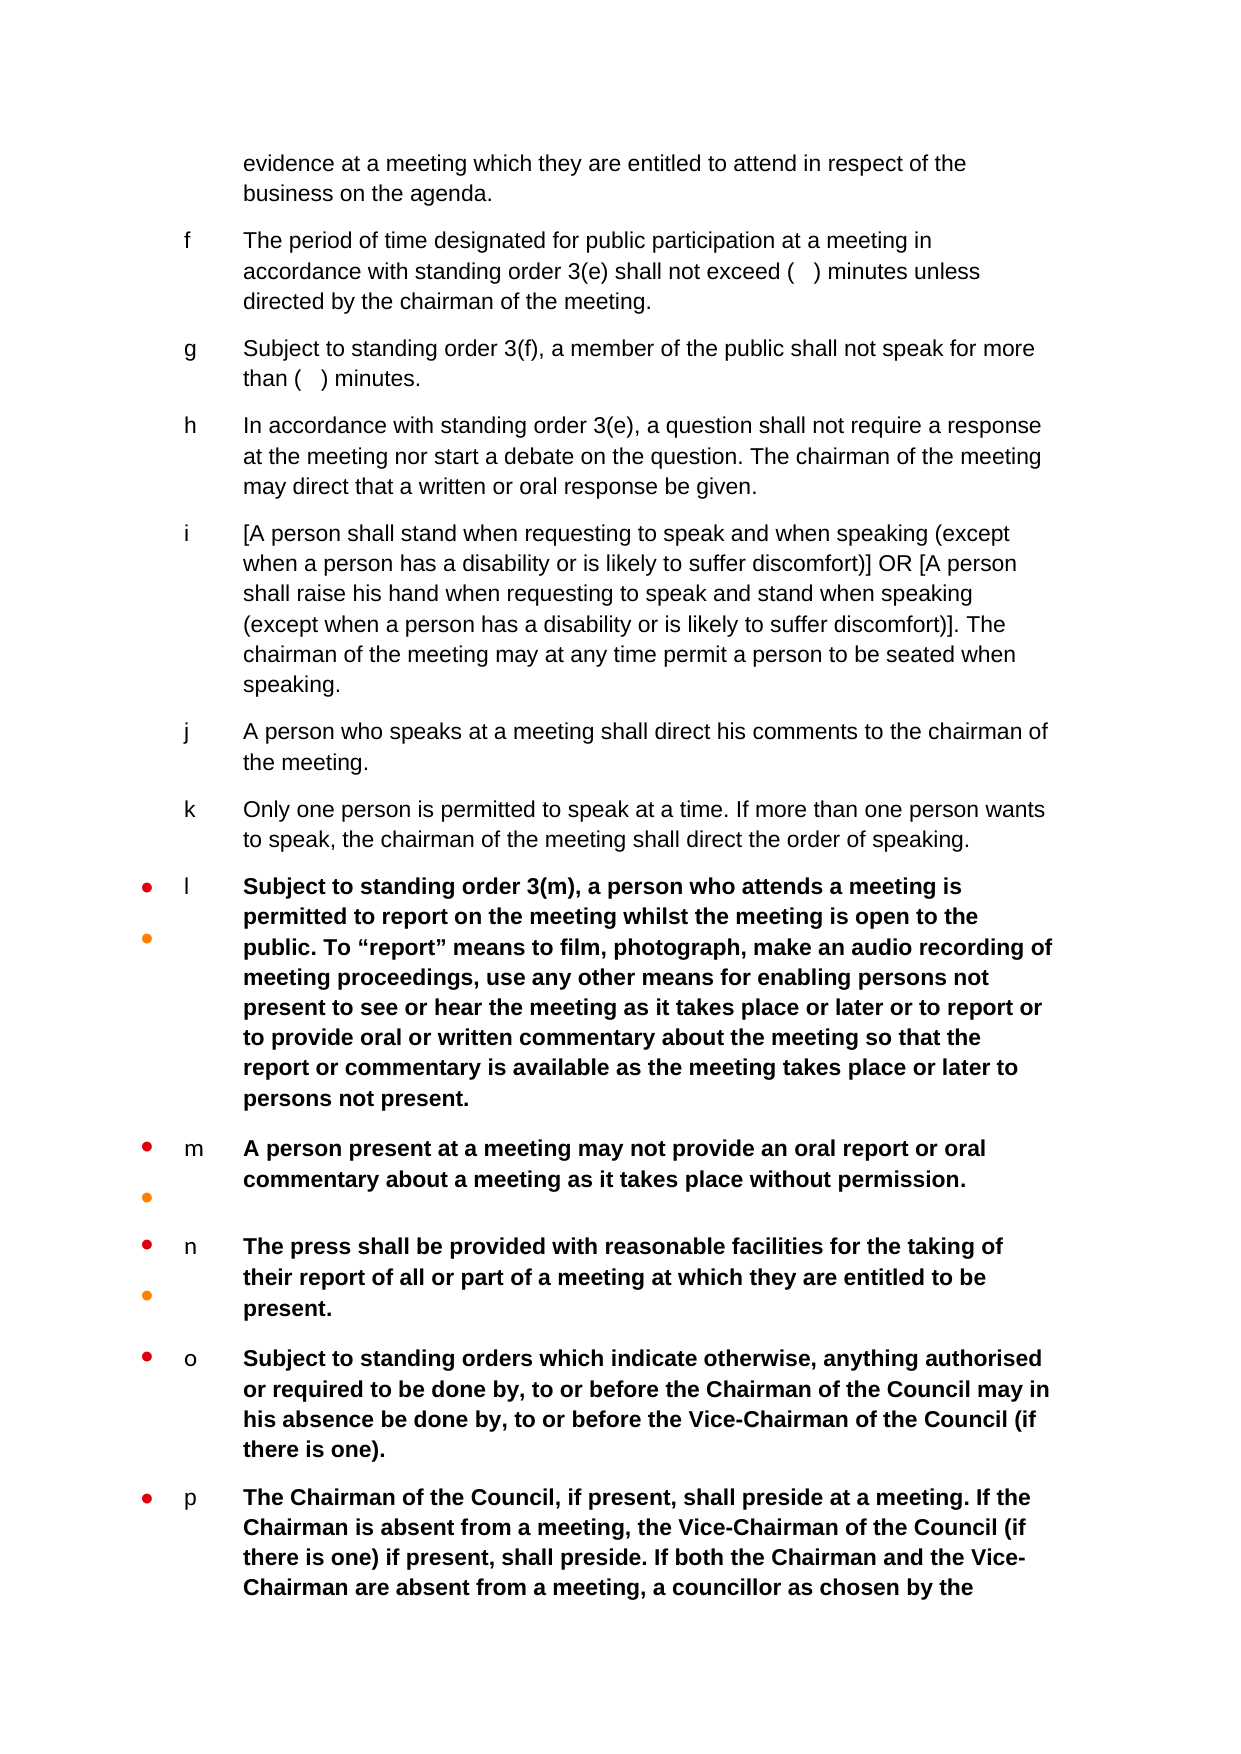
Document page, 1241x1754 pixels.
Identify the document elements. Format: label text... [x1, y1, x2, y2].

table_cell [129, 718, 173, 796]
table_cell evidence at a meeting which they are entitled to attend in respect of the business on the agenda. [173, 150, 1064, 227]
table_cell [A person shall stand when requesting to speak and when speaking (except when a person has a disability or is likely to suffer discomfort)] OR [A person shall raise his hand when requesting to speak and stand when speaking (except when a person has a disability or is likely to suffer discomfort)]. The chairman of the meeting may at any time permit a person to be seated when speaking. [173, 520, 1064, 718]
table_cell ● ● [129, 1230, 173, 1342]
table_cell The period of time designated for public participation at a meeting in accordance with standing order 3(e) shall not exceed ( ) minutes unless directed by the chairman of the meeting. [173, 228, 1064, 335]
table_cell [129, 228, 173, 335]
table_cell The press shall be provided with reasonable facilities for the taking of their report of all or part of a meeting at which they are entitled to be present. [173, 1230, 1064, 1342]
table_cell Subject to standing order 3(m), a person who attends a meeting is permitted to report on the meeting whilst the meeting is open to the public. To “report” means to film, photograph, make an audio recording of meeting proceedings, use any other means for enabling persons not present to see or hear the meeting as it takes place or later or to report or to provide oral or written commentary about the meeting so that the report or commentary is available as the meeting takes place or later to persons not present. [173, 873, 1064, 1132]
table_cell [129, 150, 173, 227]
table_cell [129, 335, 173, 412]
table_cell ● [129, 1484, 173, 1601]
table_cell A person present at a meeting may not provide an oral report or oral commentary about a meeting as it takes place without permission. [173, 1132, 1064, 1230]
table_cell [129, 413, 173, 520]
table_cell Subject to standing orders which indicate otherwise, anything authorised or required to be done by, to or before the Chairman of the Council may in his absence be done by, to or before the Vice-Chairman of the Council (if there is one). [173, 1342, 1064, 1484]
table_cell [129, 520, 173, 718]
table_cell Subject to standing order 3(f), a member of the public shall not speak for more than ( ) minutes. [173, 335, 1064, 412]
table_cell A person who speaks at a meeting shall direct his comments to the chairman of the meeting. [173, 718, 1064, 796]
table_cell The Chairman of the Council, if present, shall preside at a meeting. If the Chairman is absent from a meeting, the Vice-Chairman of the Council (if there is one) if present, shall preside. If both the Chairman and the Vice-Chairman are absent from a meeting, a councillor as chosen by the [173, 1484, 1064, 1601]
table_cell ● ● [129, 1132, 173, 1230]
table_cell In accordance with standing order 3(e), a question shall not require a response at the meeting nor start a debate on the question. The chairman of the meeting may direct that a written or oral response be given. [173, 413, 1064, 520]
table_cell ● [129, 1342, 173, 1484]
table_cell [129, 796, 173, 873]
table_cell ● ● [129, 873, 173, 1132]
table_cell Only one person is permitted to speak at a time. If more than one person wants to speak, the chairman of the meeting shall direct the order of speaking. [173, 796, 1064, 873]
